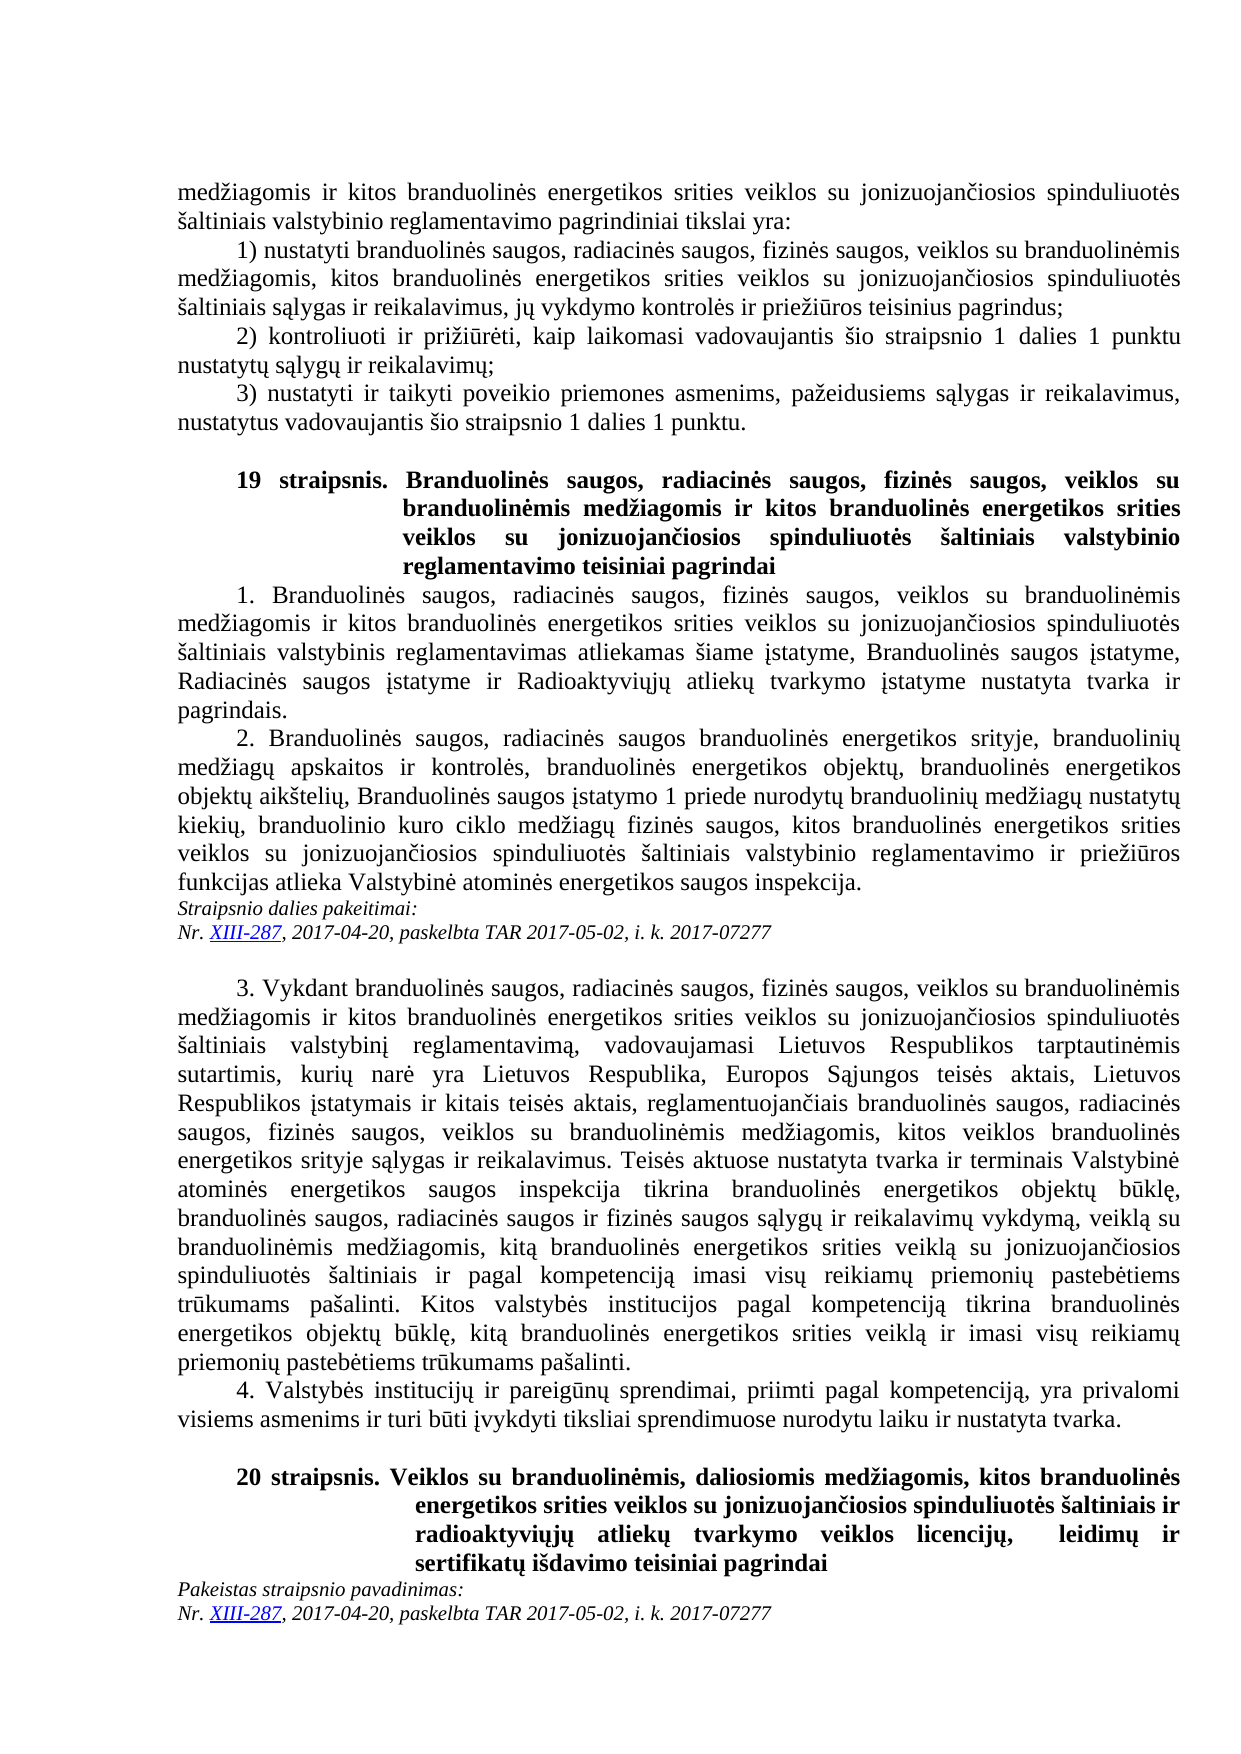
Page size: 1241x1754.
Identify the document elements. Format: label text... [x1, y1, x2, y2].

text 1) nustatyti branduolinės saugos, radiacinės saugos, fizinės saugos, veiklos su branduolinėmis medžiagomis, kitos branduolinės energetikos srities veiklos su jonizuojančiosios spinduliuotės šaltiniais sąlygas ir reikalavimus, jų vykdymo kontrolės ir priežiūros teisinius pagrindus; [177, 235, 1181, 321]
text medžiagomis ir kitos branduolinės energetikos srities veiklos su jonizuojančiosios spinduliuotės šaltiniais valstybinio reglamentavimo pagrindiniai tikslai yra: [177, 177, 1181, 235]
text Nr. XIII-287, 2017-04-20, paskelbta TAR 2017-05-02, i. k. 2017-07277 [177, 1601, 1181, 1625]
text 2) kontroliuoti ir prižiūrėti, kaip laikomasi vadovaujantis šio straipsnio 1 dalies 1 punktu nustatytų sąlygų ir reikalavimų; [177, 321, 1181, 378]
text 3. Vykdant branduolinės saugos, radiacinės saugos, fizinės saugos, veiklos su branduolinėmis medžiagomis ir kitos branduolinės energetikos srities veiklos su jonizuojančiosios spinduliuotės šaltiniais valstybinį reglamentavimą, vadovaujamasi Lietuvos Respublikos tarptautinėmis sutartimis, kurių narė yra Lietuvos Respublika, Europos Sąjungos teisės aktais, Lietuvos Respublikos įstatymais ir kitais teisės aktais, reglamentuojančiais branduolinės saugos, radiacinės saugos, fizinės saugos, veiklos su branduolinėmis medžiagomis, kitos veiklos branduolinės energetikos srityje sąlygas ir reikalavimus. Teisės aktuose nustatyta tvarka ir terminais Valstybinė atominės energetikos saugos inspekcija tikrina branduolinės energetikos objektų būklę, branduolinės saugos, radiacinės saugos ir fizinės saugos sąlygų ir reikalavimų vykdymą, veiklą su branduolinėmis medžiagomis, kitą branduolinės energetikos srities veiklą su jonizuojančiosios spinduliuotės šaltiniais ir pagal kompetenciją imasi visų reikiamų priemonių pastebėtiems trūkumams pašalinti. Kitos valstybės institucijos pagal kompetenciją tikrina branduolinės energetikos objektų būklę, kitą branduolinės energetikos srities veiklą ir imasi visų reikiamų priemonių pastebėtiems trūkumams pašalinti. [177, 973, 1181, 1375]
text 4. Valstybės institucijų ir pareigūnų sprendimai, priimti pagal kompetenciją, yra privalomi visiems asmenims ir turi būti įvykdyti tiksliai sprendimuose nurodytu laiku ir nustatyta tvarka. [177, 1375, 1181, 1433]
text Pakeistas straipsnio pavadinimas: [177, 1577, 1181, 1601]
text 1. Branduolinės saugos, radiacinės saugos, fizinės saugos, veiklos su branduolinėmis medžiagomis ir kitos branduolinės energetikos srities veiklos su jonizuojančiosios spinduliuotės šaltiniais valstybinis reglamentavimas atliekamas šiame įstatyme, Branduolinės saugos įstatyme, Radiacinės saugos įstatyme ir Radioaktyviųjų atliekų tvarkymo įstatyme nustatyta tvarka ir pagrindais. [177, 580, 1181, 723]
text 3) nustatyti ir taikyti poveikio priemones asmenims, pažeidusiems sąlygas ir reikalavimus, nustatytus vadovaujantis šio straipsnio 1 dalies 1 punktu. [177, 378, 1181, 436]
text Straipsnio dalies pakeitimai: [177, 896, 1181, 920]
text 2. Branduolinės saugos, radiacinės saugos branduolinės energetikos srityje, branduolinių medžiagų apskaitos ir kontrolės, branduolinės energetikos objektų, branduolinės energetikos objektų aikštelių, Branduolinės saugos įstatymo 1 priede nurodytų branduolinių medžiagų nustatytų kiekių, branduolinio kuro ciklo medžiagų fizinės saugos, kitos branduolinės energetikos srities veiklos su jonizuojančiosios spinduliuotės šaltiniais valstybinio reglamentavimo ir priežiūros funkcijas atlieka Valstybinė atominės energetikos saugos inspekcija. [177, 723, 1181, 896]
text 19 straipsnis. Branduolinės saugos, radiacinės saugos, fizinės saugos, veiklos su branduolinėmis medžiagomis ir kitos branduolinės energetikos srities veiklos su jonizuojančiosios spinduliuotės šaltiniais valstybinio reglamentavimo teisiniai pagrindai [236, 465, 1181, 580]
text 20 straipsnis. Veiklos su branduolinėmis, daliosiomis medžiagomis, kitos branduolinės energetikos srities veiklos su jonizuojančiosios spinduliuotės šaltiniais ir radioaktyviųjų atliekų tvarkymo veiklos licencijų, leidimų ir sertifikatų išdavimo teisiniai pagrindai [236, 1462, 1181, 1577]
text Nr. XIII-287, 2017-04-20, paskelbta TAR 2017-05-02, i. k. 2017-07277 [177, 920, 1181, 944]
